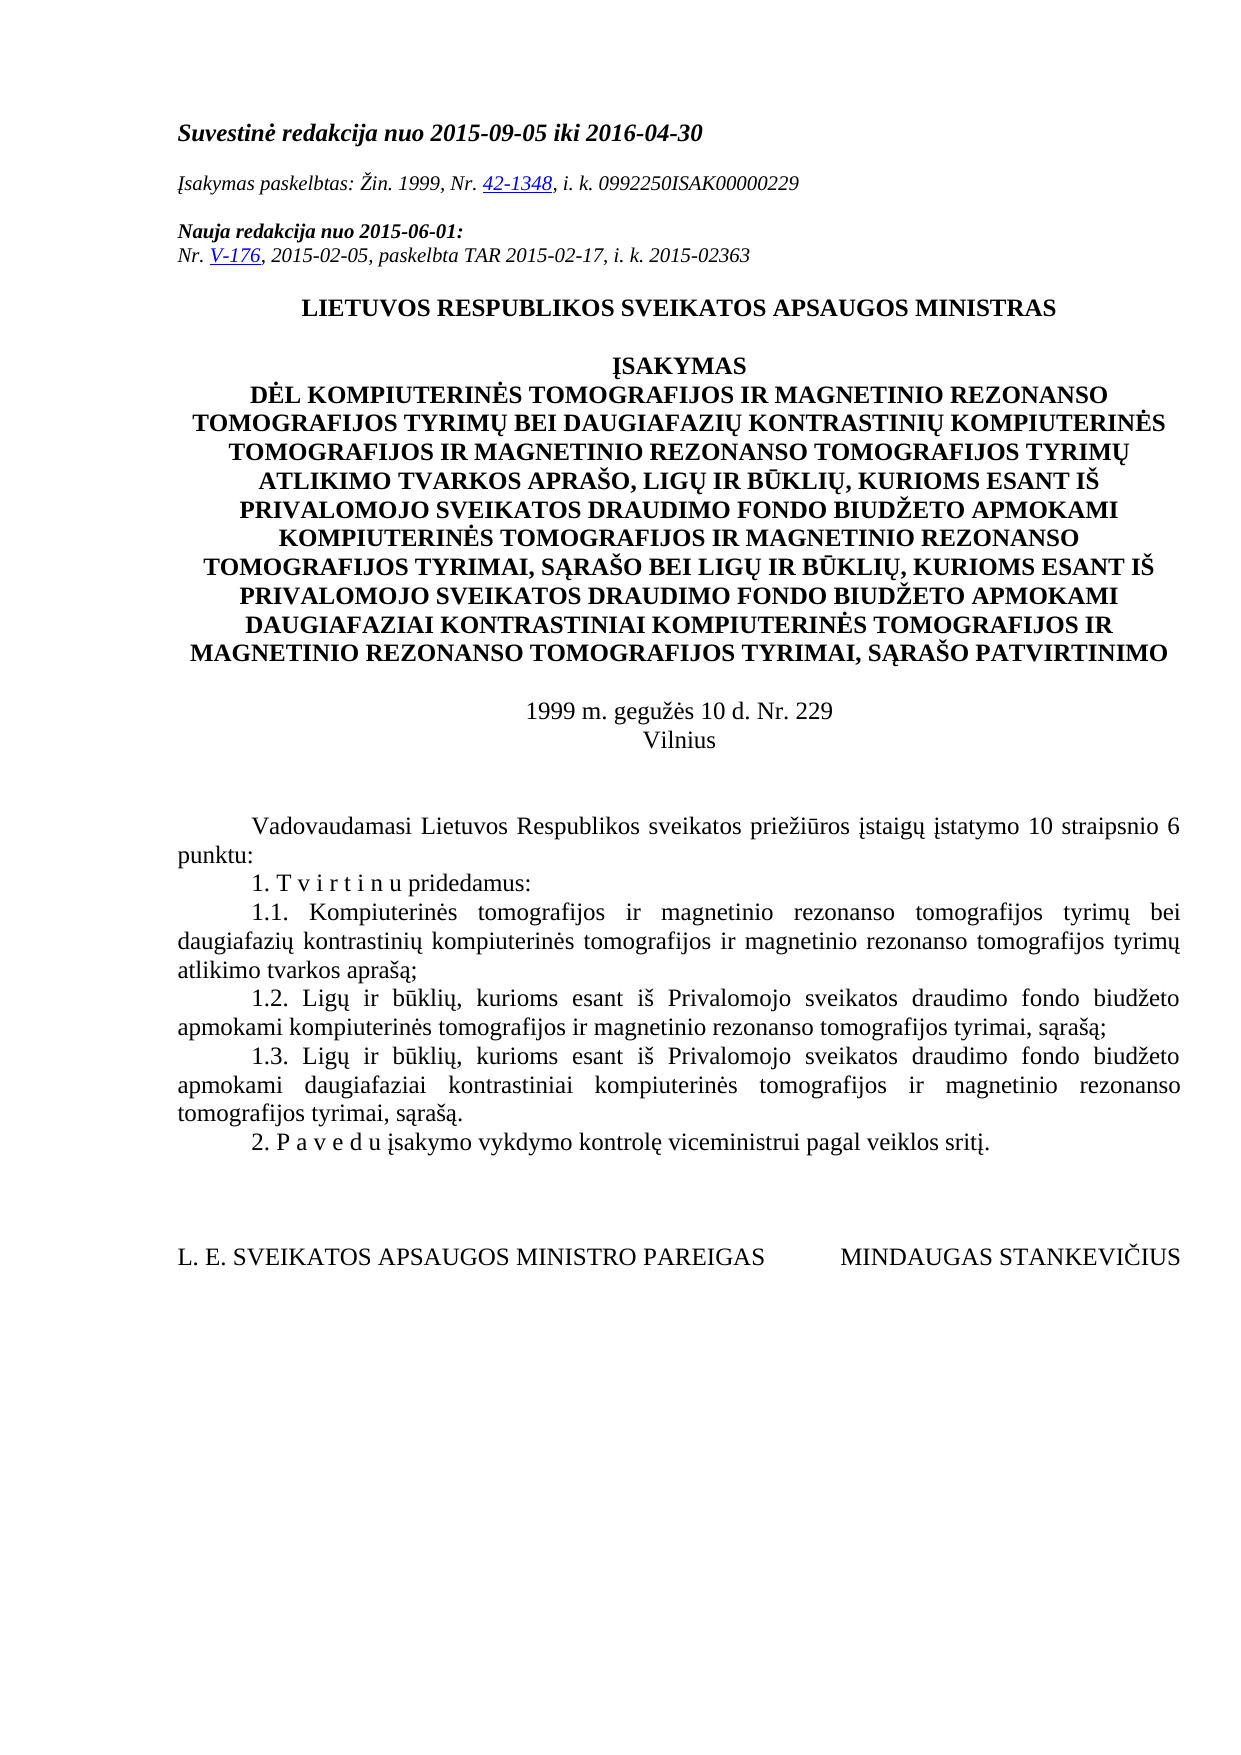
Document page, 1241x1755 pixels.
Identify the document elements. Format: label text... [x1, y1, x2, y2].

text Įsakymas paskelbtas: Žin. 1999, Nr. 42-1348, i. k. 0992250ISAK00000229 [177, 171, 1181, 195]
text DĖL KOMPIUTERINĖS TOMOGRAFIJOS IR MAGNETINIO REZONANSO TOMOGRAFIJOS TYRIMŲ BEI DAUGIAFAZIŲ KONTRASTINIŲ KOMPIUTERINĖS TOMOGRAFIJOS IR MAGNETINIO REZONANSO TOMOGRAFIJOS TYRIMŲ ATLIKIMO TVARKOS APRAŠO, LIGŲ IR BŪKLIŲ, KURIOMS ESANT IŠ PRIVALOMOJO SVEIKATOS DRAUDIMO FONDO BIUDŽETO APMOKAMI KOMPIUTERINĖS TOMOGRAFIJOS IR MAGNETINIO REZONANSO TOMOGRAFIJOS TYRIMAI, SĄRAŠO BEI LIGŲ IR BŪKLIŲ, KURIOMS ESANT IŠ PRIVALOMOJO SVEIKATOS DRAUDIMO FONDO BIUDŽETO APMOKAMI DAUGIAFAZIAI KONTRASTINIAI KOMPIUTERINĖS TOMOGRAFIJOS IR MAGNETINIO REZONANSO TOMOGRAFIJOS TYRIMAI, SĄRAŠO PATVIRTINIMO [177, 380, 1181, 667]
text 1.1. Kompiuterinės tomografijos ir magnetinio rezonanso tomografijos tyrimų bei daugiafazių kontrastinių kompiuterinės tomografijos ir magnetinio rezonanso tomografijos tyrimų atlikimo tvarkos aprašą; [177, 897, 1181, 983]
text ĮSAKYMAS [177, 351, 1181, 380]
text Vilnius [177, 725, 1181, 753]
text Nauja redakcija nuo 2015-06-01: [177, 219, 1181, 243]
text L. E. SVEIKATOS APSAUGOS MINISTRO PAREIGAS MINDAUGAS STANKEVIČIUS [177, 1242, 1181, 1271]
text 2. P a v e d u įsakymo vykdymo kontrolę viceministrui pagal veiklos sritį. [177, 1127, 1181, 1156]
text Suvestinė redakcija nuo 2015-09-05 iki 2016-04-30 [177, 118, 1181, 147]
text 1999 m. gegužės 10 d. Nr. 229 [177, 696, 1181, 725]
text Vadovaudamasi Lietuvos Respublikos sveikatos priežiūros įstaigų įstatymo 10 straipsnio 6 punktu: [177, 811, 1181, 868]
text LIETUVOS RESPUBLIKOS SVEIKATOS APSAUGOS MINISTRAS [177, 293, 1181, 322]
text Nr. V-176, 2015-02-05, paskelbta TAR 2015-02-17, i. k. 2015-02363 [177, 243, 1181, 267]
text 1.3. Ligų ir būklių, kurioms esant iš Privalomojo sveikatos draudimo fondo biudžeto apmokami daugiafaziai kontrastiniai kompiuterinės tomografijos ir magnetinio rezonanso tomografijos tyrimai, sąrašą. [177, 1041, 1181, 1127]
text 1.2. Ligų ir būklių, kurioms esant iš Privalomojo sveikatos draudimo fondo biudžeto apmokami kompiuterinės tomografijos ir magnetinio rezonanso tomografijos tyrimai, sąrašą; [177, 983, 1181, 1041]
text 1. T v i r t i n u pridedamus: [177, 868, 1181, 897]
